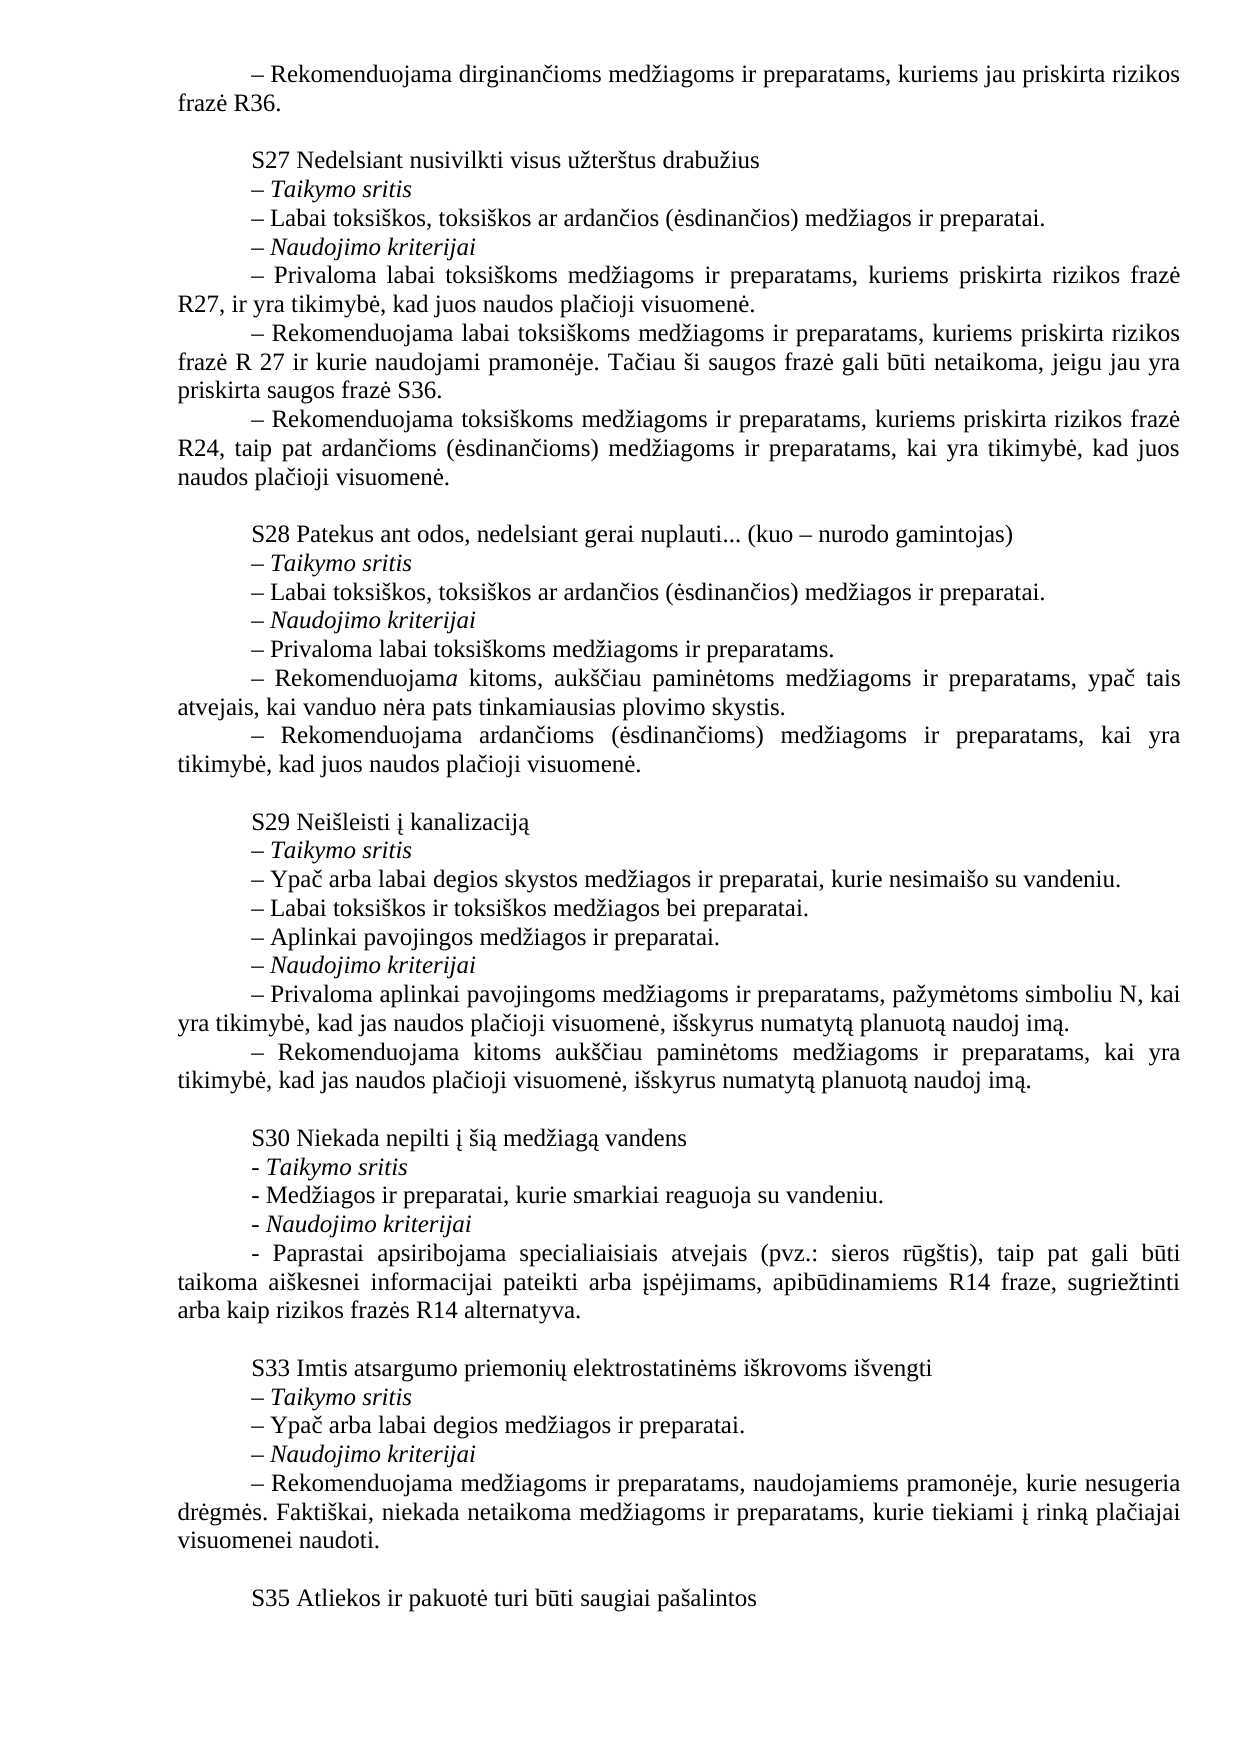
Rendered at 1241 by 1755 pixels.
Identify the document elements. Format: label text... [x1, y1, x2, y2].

text – Rekomenduojama medžiagoms ir preparatams, naudojamiems pramonėje, kurie nesugeria drėgmės. Faktiškai, niekada netaikoma medžiagoms ir preparatams, kurie tiekiami į rinką plačiajai visuomenei naudoti. [177, 1468, 1181, 1554]
text – Naudojimo kriterijai [177, 605, 1181, 634]
text – Privaloma labai toksiškoms medžiagoms ir preparatams. [177, 634, 1181, 663]
text – Naudojimo kriterijai [177, 950, 1181, 979]
text S33 Imtis atsargumo priemonių elektrostatinėms iškrovoms išvengti [177, 1353, 1181, 1382]
text – Privaloma labai toksiškoms medžiagoms ir preparatams, kuriems priskirta rizikos frazė R27, ir yra tikimybė, kad juos naudos plačioji visuomenė. [177, 260, 1181, 318]
text – Naudojimo kriterijai [177, 232, 1181, 260]
text S29 Neišleisti į kanalizaciją [177, 807, 1181, 835]
text – Rekomenduojama kitoms, aukščiau paminėtoms medžiagoms ir preparatams, ypač tais atvejais, kai vanduo nėra pats tinkamiausias plovimo skystis. [177, 663, 1181, 720]
text – Rekomenduojama labai toksiškoms medžiagoms ir preparatams, kuriems priskirta rizikos frazė R 27 ir kurie naudojami pramonėje. Tačiau ši saugos frazė gali būti netaikoma, jeigu jau yra priskirta saugos frazė S36. [177, 318, 1181, 404]
text S35 Atliekos ir pakuotė turi būti saugiai pašalintos [177, 1583, 1181, 1612]
text – Rekomenduojama toksiškoms medžiagoms ir preparatams, kuriems priskirta rizikos frazė R24, taip pat ardančioms (ėsdinančioms) medžiagoms ir preparatams, kai yra tikimybė, kad juos naudos plačioji visuomenė. [177, 404, 1181, 490]
text – Ypač arba labai degios medžiagos ir preparatai. [177, 1410, 1181, 1439]
text – Privaloma aplinkai pavojingoms medžiagoms ir preparatams, pažymėtoms simboliu N, kai yra tikimybė, kad jas naudos plačioji visuomenė, išskyrus numatytą planuotą naudoj imą. [177, 979, 1181, 1037]
text – Rekomenduojama ardančioms (ėsdinančioms) medžiagoms ir preparatams, kai yra tikimybė, kad juos naudos plačioji visuomenė. [177, 720, 1181, 778]
text – Rekomenduojama kitoms aukščiau paminėtoms medžiagoms ir preparatams, kai yra tikimybė, kad jas naudos plačioji visuomenė, išskyrus numatytą planuotą naudoj imą. [177, 1037, 1181, 1094]
text - Taikymo sritis [177, 1152, 1181, 1180]
text – Taikymo sritis [177, 548, 1181, 577]
text – Ypač arba labai degios skystos medžiagos ir preparatai, kurie nesimaišo su vandeniu. [177, 864, 1181, 893]
text – Labai toksiškos ir toksiškos medžiagos bei preparatai. [177, 893, 1181, 922]
text S30 Niekada nepilti į šią medžiagą vandens [177, 1123, 1181, 1152]
text – Labai toksiškos, toksiškos ar ardančios (ėsdinančios) medžiagos ir preparatai. [177, 577, 1181, 605]
text – Rekomenduojama dirginančioms medžiagoms ir preparatams, kuriems jau priskirta rizikos frazė R36. [177, 59, 1181, 117]
text – Taikymo sritis [177, 1382, 1181, 1410]
text – Taikymo sritis [177, 835, 1181, 864]
text – Naudojimo kriterijai [177, 1439, 1181, 1468]
text – Labai toksiškos, toksiškos ar ardančios (ėsdinančios) medžiagos ir preparatai. [177, 203, 1181, 232]
text S27 Nedelsiant nusivilkti visus užterštus drabužius [177, 145, 1181, 174]
text - Naudojimo kriterijai [177, 1209, 1181, 1238]
text – Aplinkai pavojingos medžiagos ir preparatai. [177, 922, 1181, 950]
text – Taikymo sritis [177, 174, 1181, 203]
text - Medžiagos ir preparatai, kurie smarkiai reaguoja su vandeniu. [177, 1180, 1181, 1209]
text S28 Patekus ant odos, nedelsiant gerai nuplauti... (kuo – nurodo gamintojas) [177, 519, 1181, 548]
text - Paprastai apsiribojama specialiaisiais atvejais (pvz.: sieros rūgštis), taip pat gali būti taikoma aiškesnei informacijai pateikti arba įspėjimams, apibūdinamiems R14 fraze, sugriežtinti arba kaip rizikos frazės R14 alternatyva. [177, 1238, 1181, 1324]
